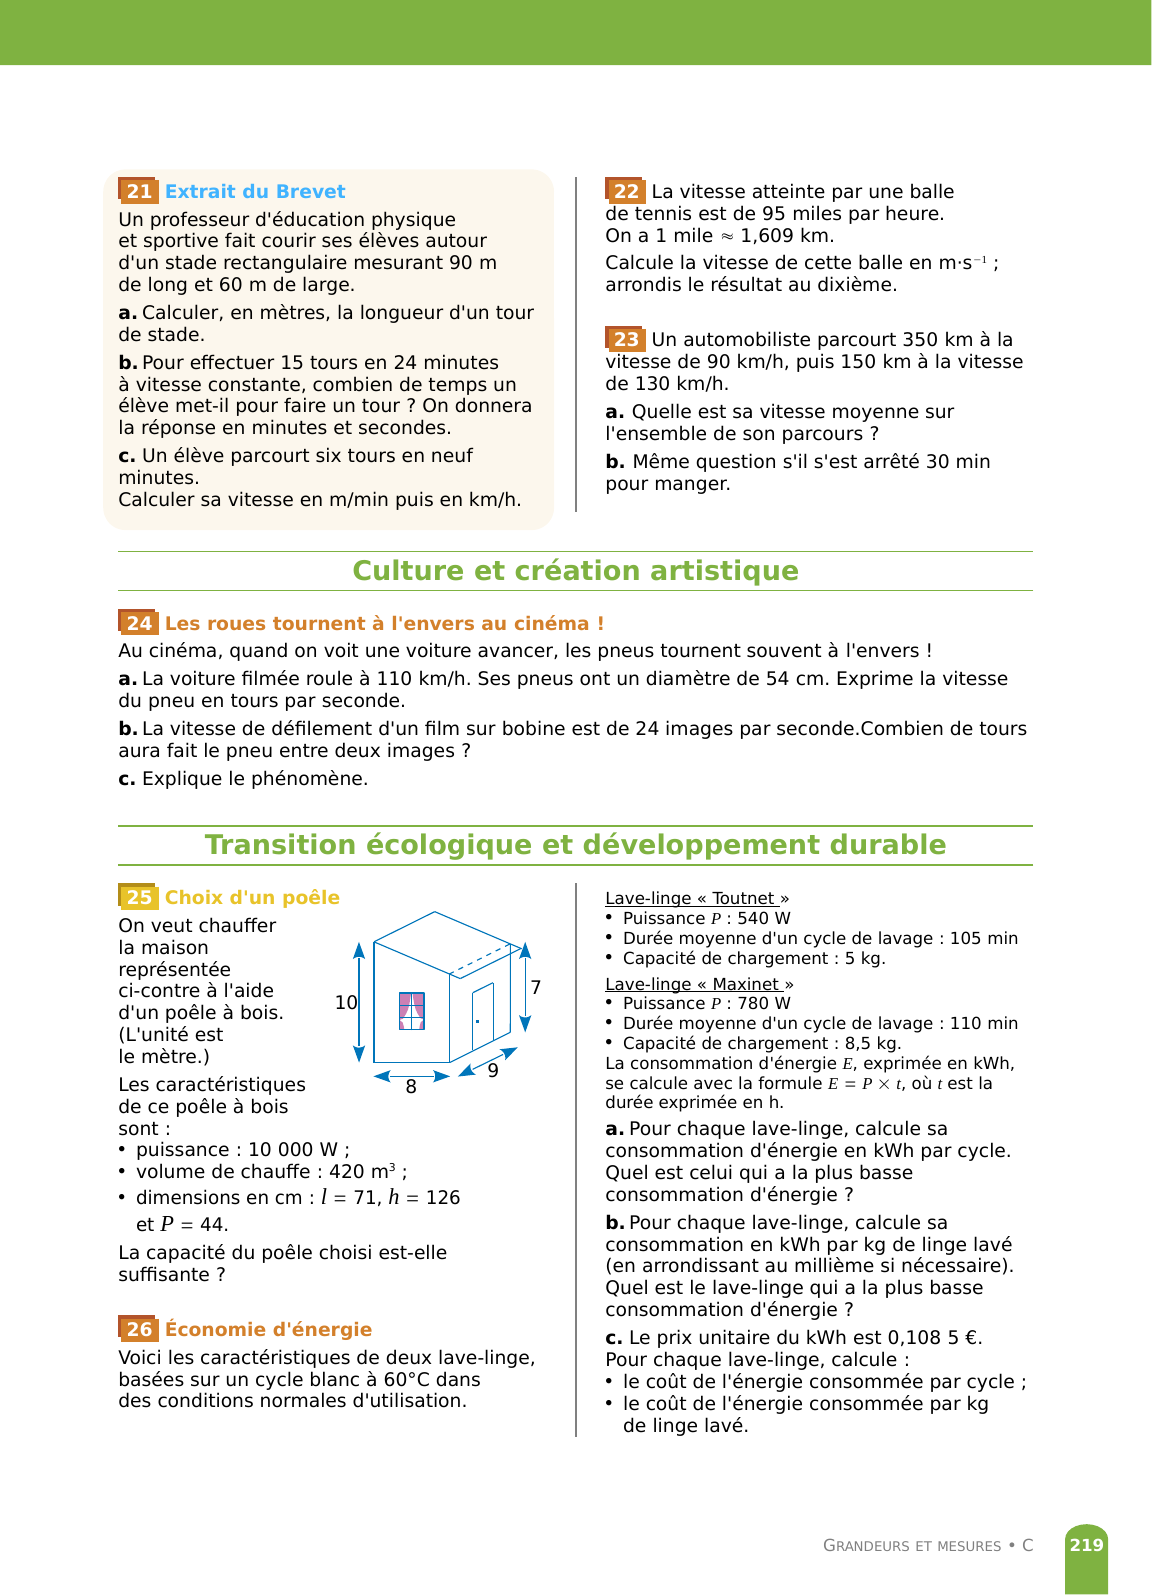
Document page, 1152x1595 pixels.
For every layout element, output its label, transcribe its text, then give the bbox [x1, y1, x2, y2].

text Transition écologique et développement durable [118, 827, 1033, 864]
list Puissance P : 780 W [605, 994, 1033, 1014]
list La voiture filmée roule à 110 km/h. Ses pneus ont un diamètre de 54 cm. Exprime la vitesse du pneu en tours par seconde. [118, 668, 1033, 712]
list le coût de l'énergie consommée par cycle ; [605, 1371, 1033, 1393]
subtitle Calcule la vitesse de cette balle en m·s−1 ; arrondis le résultat au dixième. [605, 252, 1033, 296]
list puissance : 10 000 W ; [118, 1139, 546, 1161]
text La capacité du poêle choisi est-elle suffisante ? [118, 1242, 546, 1286]
subtitle Les roues tournent à l'envers au cinéma ! [155, 609, 1033, 634]
list Durée moyenne d'un cycle de lavage : 105 min [605, 929, 1033, 949]
subtitle Même question s'il s'est arrêté 30 min pour manger. [605, 451, 1033, 494]
text Au cinéma, quand on voit une voiture avancer, les pneus tournent souvent à l'envers ! [118, 641, 1033, 662]
list dimensions en cm : l = 71, h = 126 et P = 44. [118, 1183, 546, 1236]
text Lave-linge « Toutnet » [605, 889, 1033, 908]
list Capacité de chargement : 5 kg. [605, 949, 1033, 969]
list Voici les caractéristiques de deux lave-linge, basées sur un cycle blanc à 60°C dans des conditions normales d'utilisation. [118, 1347, 546, 1412]
text Les caractéristiques de ce poêle à bois sont : [118, 1074, 318, 1139]
list Pour chaque lave-linge, calcule sa consommation d'énergie en kWh par cycle. Quel est celui qui a la plus basse consommation d'énergie ? [605, 1118, 1033, 1206]
list volume de chauffe : 420 m3 ; [118, 1161, 546, 1183]
subtitle Économie d'énergie [155, 1315, 546, 1341]
text On veut chauffer la maison représentée ci-contre à l'aide d'un poêle à bois. (L'unité est le mètre.) [118, 915, 318, 1068]
list Le prix unitaire du kWh est 0,108 5 €. Pour chaque lave-linge, calcule : [605, 1327, 1033, 1371]
list Explique le phénomène. [118, 768, 1033, 789]
list La vitesse de défilement d'un film sur bobine est de 24 images par seconde.Combien de tours aura fait le pneu entre deux images ? [118, 718, 1033, 762]
subtitle Choix d'un poêle [155, 883, 546, 909]
list Capacité de chargement : 8,5 kg. [605, 1034, 1033, 1054]
list Pour chaque lave-linge, calcule sa consommation en kWh par kg de linge lavé (en arrondissant au millième si nécessaire). Quel est le lave‑linge qui a la plus basse consommation d'énergie ? [605, 1212, 1033, 1321]
text Culture et création artistique [118, 552, 1033, 590]
subtitle La vitesse atteinte par une balle de tennis est de 95 miles par heure. On a 1 mile ≈ 1,609 km. [605, 177, 1033, 246]
subtitle Un automobiliste parcourt 350 km à la vitesse de 90 km/h, puis 150 km à la vitesse de 130 km/h. [605, 326, 1033, 395]
list Puissance P : 540 W [605, 908, 1033, 929]
list Durée moyenne d'un cycle de lavage : 110 min [605, 1014, 1033, 1034]
text La consommation d'énergie E, exprimée en kWh, se calcule avec la formule E = P × t, où t est la durée exprimée en h. [605, 1054, 1033, 1112]
subtitle Quelle est sa vitesse moyenne sur l'ensemble de son parcours ? [605, 401, 1033, 445]
list le coût de l'énergie consommée par kg de linge lavé. [605, 1393, 1033, 1436]
text Lave-linge « Maxinet » [605, 974, 1033, 994]
